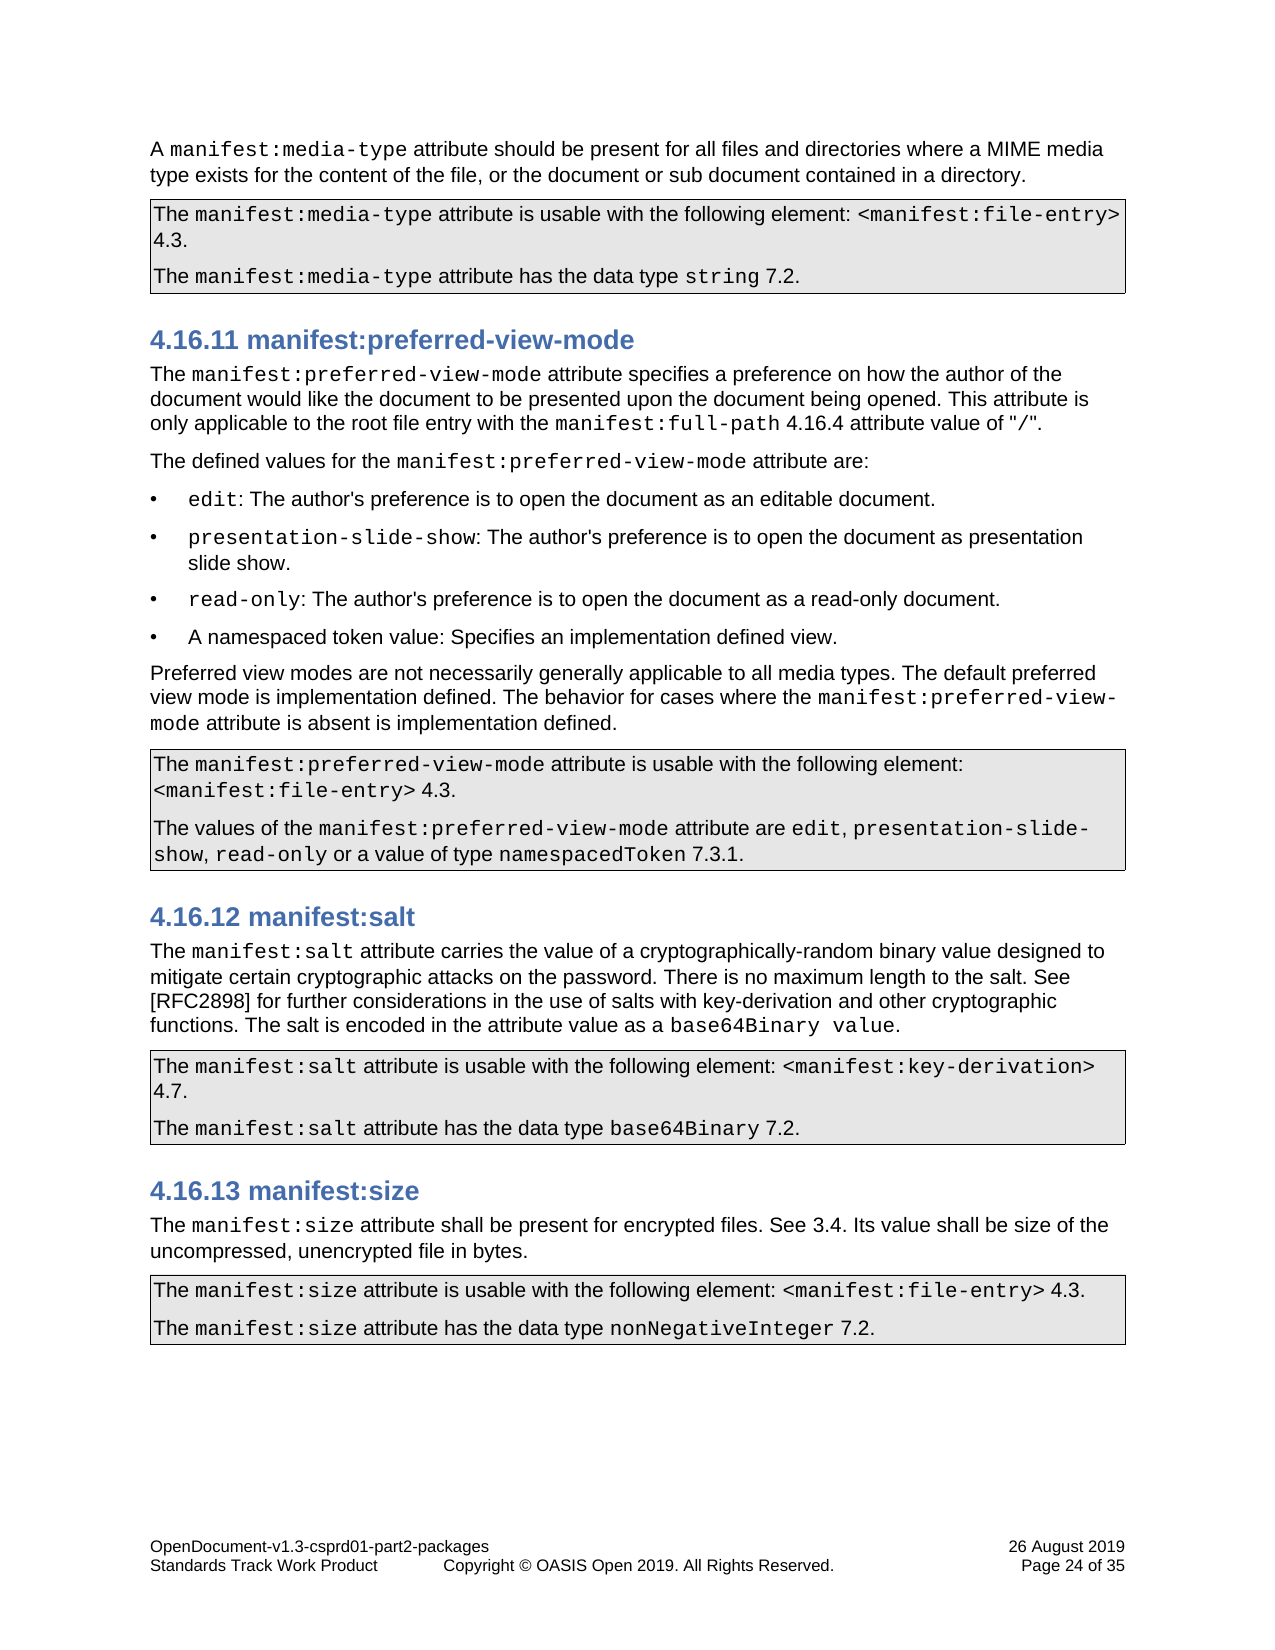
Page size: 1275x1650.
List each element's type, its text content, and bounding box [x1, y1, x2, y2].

list The manifest:size attribute has the data type nonNegativeInteger 7.2. [151, 1312, 1125, 1344]
list read-only: The author's preference is to open the document as a read-only document. [150, 587, 1125, 613]
list edit: The author's preference is to open the document as an editable document. [150, 487, 1125, 513]
text A manifest:media-type attribute should be present for all files and directories where a MIME media type exists for the content of the file, or the document or sub document contained in a directory. [150, 137, 1125, 187]
list presentation-slide-show: The author's preference is to open the document as presentation slide show. [150, 525, 1125, 575]
list The values of the manifest:preferred-view-mode attribute are edit, presentation-slide-show, read-only or a value of type namespacedToken 7.3.1. [151, 812, 1125, 870]
list A namespaced token value: Specifies an implementation defined view. [150, 625, 1125, 649]
list The manifest:preferred-view-mode attribute is usable with the following element: <manifest:file-entry> 4.3. [151, 750, 1125, 803]
subtitle manifest:size [150, 1175, 1125, 1207]
list The manifest:media-type attribute is usable with the following element: <manifest:file-entry> 4.3. [151, 200, 1125, 252]
text The manifest:size attribute shall be present for encrypted files. See 3.4. Its value shall be size of the uncompressed, unencrypted file in bytes. [150, 1213, 1125, 1262]
text The manifest:salt attribute carries the value of a cryptographically-random binary value designed to mitigate certain cryptographic attacks on the password. There is no maximum length to the salt. See [RFC2898] for further considerations in the use of salts with key-derivation and other cryptographic functions. The salt is encoded in the attribute value as a base64Binary value. [150, 939, 1125, 1038]
subtitle manifest:preferred-view-mode [150, 324, 1125, 355]
list The manifest:media-type attribute has the data type string 7.2. [151, 261, 1125, 293]
list The manifest:salt attribute has the data type base64Binary 7.2. [151, 1112, 1125, 1144]
text The manifest:preferred-view-mode attribute specifies a preference on how the author of the document would like the document to be presented upon the document being opened. This attribute is only applicable to the root file entry with the manifest:full-path 4.16.4 attribute value of "/". [150, 361, 1125, 437]
subtitle manifest:salt [150, 901, 1125, 933]
list The manifest:size attribute is usable with the following element: <manifest:file-entry> 4.3. [151, 1276, 1125, 1303]
text Preferred view modes are not necessarily generally applicable to all media types. The default preferred view mode is implementation defined. The behavior for cases where the manifest:preferred-view-mode attribute is absent is implementation defined. [150, 661, 1125, 737]
text The defined values for the manifest:preferred-view-mode attribute are: [150, 449, 1125, 475]
list The manifest:salt attribute is usable with the following element: <manifest:key-derivation> 4.7. [151, 1051, 1125, 1103]
